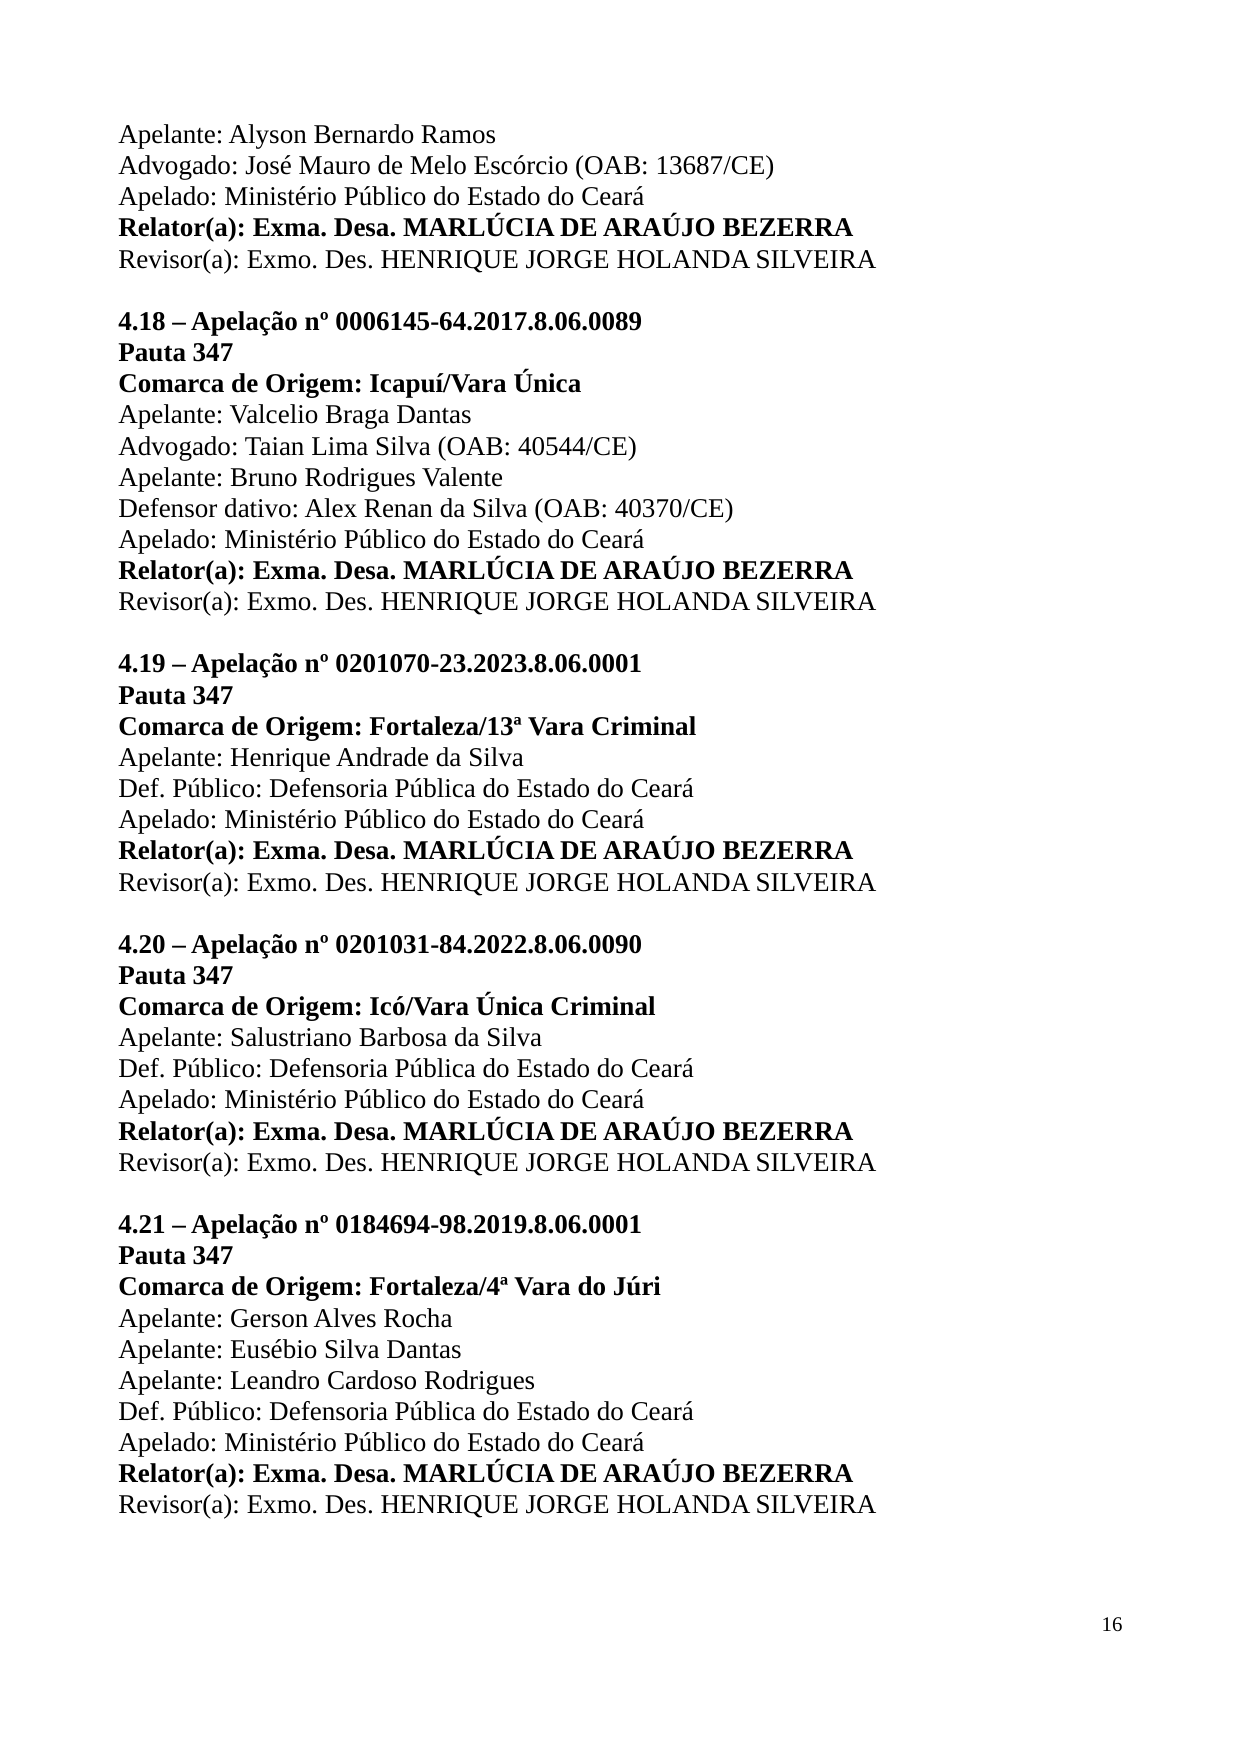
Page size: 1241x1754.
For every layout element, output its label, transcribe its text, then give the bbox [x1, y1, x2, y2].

text 4.19 – Apelação nº 0201070-23.2023.8.06.0001 [118, 648, 1122, 679]
text Apelante: Leandro Cardoso Rodrigues [118, 1364, 1122, 1395]
text Pauta 347 [118, 1239, 1122, 1271]
text Comarca de Origem: Icó/Vara Única Criminal [118, 990, 1122, 1021]
text Apelado: Ministério Público do Estado do Ceará [118, 180, 1122, 212]
text Def. Público: Defensoria Pública do Estado do Ceará [118, 1052, 1122, 1084]
text Apelado: Ministério Público do Estado do Ceará [118, 803, 1122, 834]
text Relator(a): Exma. Desa. MARLÚCIA DE ARAÚJO BEZERRA [118, 1457, 1122, 1488]
text 4.18 – Apelação nº 0006145-64.2017.8.06.0089 [118, 305, 1122, 336]
text Revisor(a): Exmo. Des. HENRIQUE JORGE HOLANDA SILVEIRA [118, 866, 1122, 897]
text Apelante: Gerson Alves Rocha [118, 1302, 1122, 1333]
text Revisor(a): Exmo. Des. HENRIQUE JORGE HOLANDA SILVEIRA [118, 243, 1122, 274]
text 4.20 – Apelação nº 0201031-84.2022.8.06.0090 [118, 928, 1122, 959]
text Apelado: Ministério Público do Estado do Ceará [118, 523, 1122, 554]
text Relator(a): Exma. Desa. MARLÚCIA DE ARAÚJO BEZERRA [118, 1115, 1122, 1146]
text Pauta 347 [118, 679, 1122, 710]
text Apelante: Eusébio Silva Dantas [118, 1333, 1122, 1364]
text Relator(a): Exma. Desa. MARLÚCIA DE ARAÚJO BEZERRA [118, 554, 1122, 585]
text Comarca de Origem: Icapuí/Vara Única [118, 367, 1122, 398]
text Def. Público: Defensoria Pública do Estado do Ceará [118, 772, 1122, 803]
text Revisor(a): Exmo. Des. HENRIQUE JORGE HOLANDA SILVEIRA [118, 585, 1122, 616]
text Relator(a): Exma. Desa. MARLÚCIA DE ARAÚJO BEZERRA [118, 212, 1122, 243]
text Comarca de Origem: Fortaleza/4ª Vara do Júri [118, 1271, 1122, 1302]
text Apelante: Valcelio Braga Dantas [118, 398, 1122, 429]
text Comarca de Origem: Fortaleza/13ª Vara Criminal [118, 710, 1122, 741]
text Apelante: Bruno Rodrigues Valente [118, 461, 1122, 492]
text Apelante: Henrique Andrade da Silva [118, 741, 1122, 772]
text Relator(a): Exma. Desa. MARLÚCIA DE ARAÚJO BEZERRA [118, 834, 1122, 866]
text Apelante: Alyson Bernardo Ramos [118, 118, 1122, 149]
text Apelado: Ministério Público do Estado do Ceará [118, 1084, 1122, 1115]
text Revisor(a): Exmo. Des. HENRIQUE JORGE HOLANDA SILVEIRA [118, 1488, 1122, 1520]
text Def. Público: Defensoria Pública do Estado do Ceará [118, 1395, 1122, 1426]
text Apelado: Ministério Público do Estado do Ceará [118, 1426, 1122, 1457]
text Pauta 347 [118, 959, 1122, 990]
text Pauta 347 [118, 336, 1122, 367]
text Advogado: José Mauro de Melo Escórcio (OAB: 13687/CE) [118, 149, 1122, 180]
text Advogado: Taian Lima Silva (OAB: 40544/CE) [118, 429, 1122, 461]
text Apelante: Salustriano Barbosa da Silva [118, 1021, 1122, 1052]
text Revisor(a): Exmo. Des. HENRIQUE JORGE HOLANDA SILVEIRA [118, 1146, 1122, 1177]
text 4.21 – Apelação nº 0184694-98.2019.8.06.0001 [118, 1208, 1122, 1239]
text Defensor dativo: Alex Renan da Silva (OAB: 40370/CE) [118, 492, 1122, 523]
